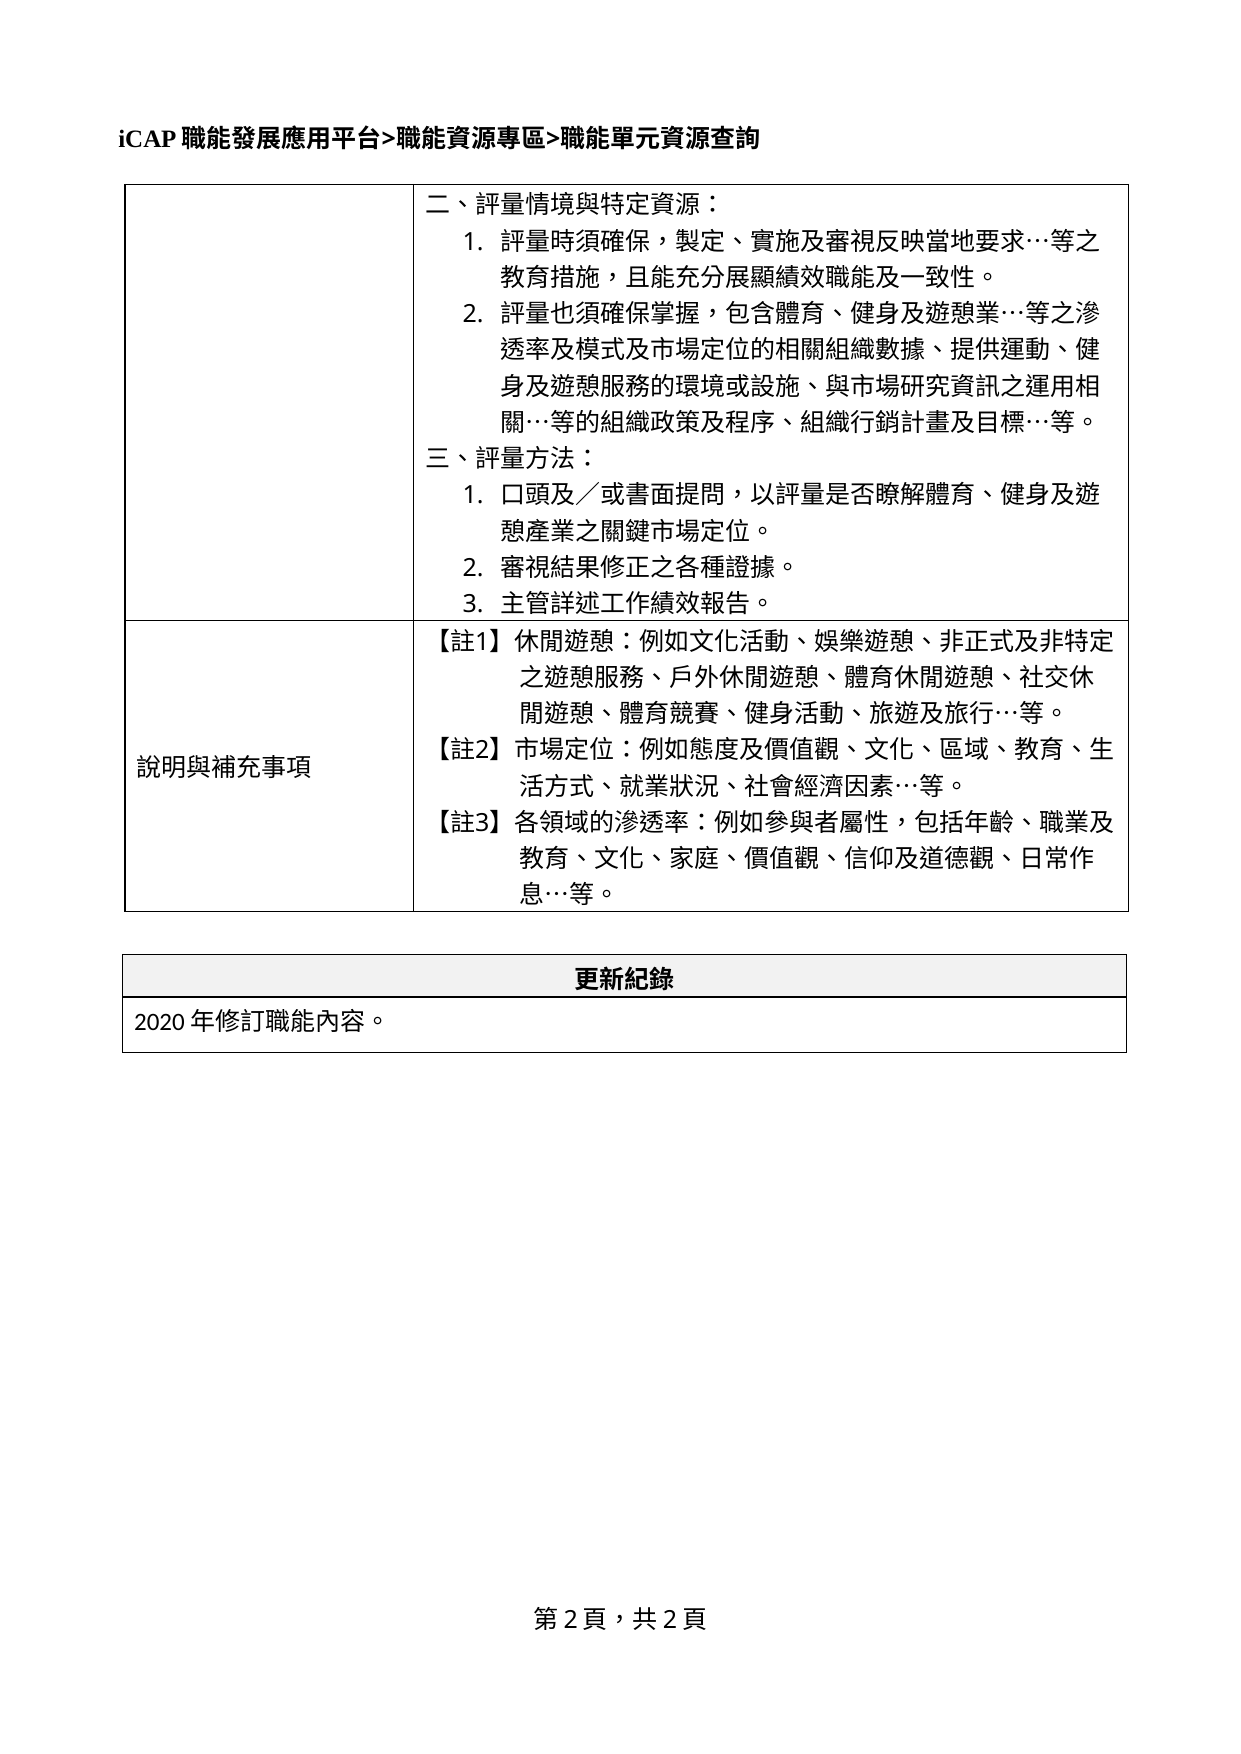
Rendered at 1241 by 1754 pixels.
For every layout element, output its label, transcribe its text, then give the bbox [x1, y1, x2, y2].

table_cell 說明與補充事項 [126, 621, 413, 911]
table_cell [126, 185, 413, 620]
table_cell 2020年修訂職能內容。 [123, 998, 1126, 1052]
table_cell 二、評量情境與特定資源： 評量時須確保，製定、實施及審視反映當地要求…等之教育措施，且能充分展顯績效職能及一致性。 評量也須確保掌握，包含體育、健身及遊憩業…等之滲透率及模式及市場定位的相關組織數據、提供運動、健身及遊憩服務的環境或設施、與市場研究資訊之運用相關…等的組織政策及程序、組織行銷計畫及目標…等。 三、評量方法： 口頭及／或書面提問，以評量是否瞭解體育、健身及遊憩產業之關鍵市場定位。 審視結果修正之各種證據。 主管詳述工作績效報告。 [414, 185, 1128, 620]
table_header 更新紀錄 [123, 955, 1126, 996]
table_cell 休閒遊憩：例如文化活動、娛樂遊憩、非正式及非特定之遊憩服務、戶外休閒遊憩、體育休閒遊憩、社交休閒遊憩、體育競賽、健身活動、旅遊及旅行…等。 市場定位：例如態度及價值觀、文化、區域、教育、生活方式、就業狀況、社會經濟因素…等。 各領域的滲透率：例如參與者屬性，包括年齡、職業及教育、文化、家庭、價值觀、信仰及道德觀、日常作息…等。 [414, 621, 1128, 911]
